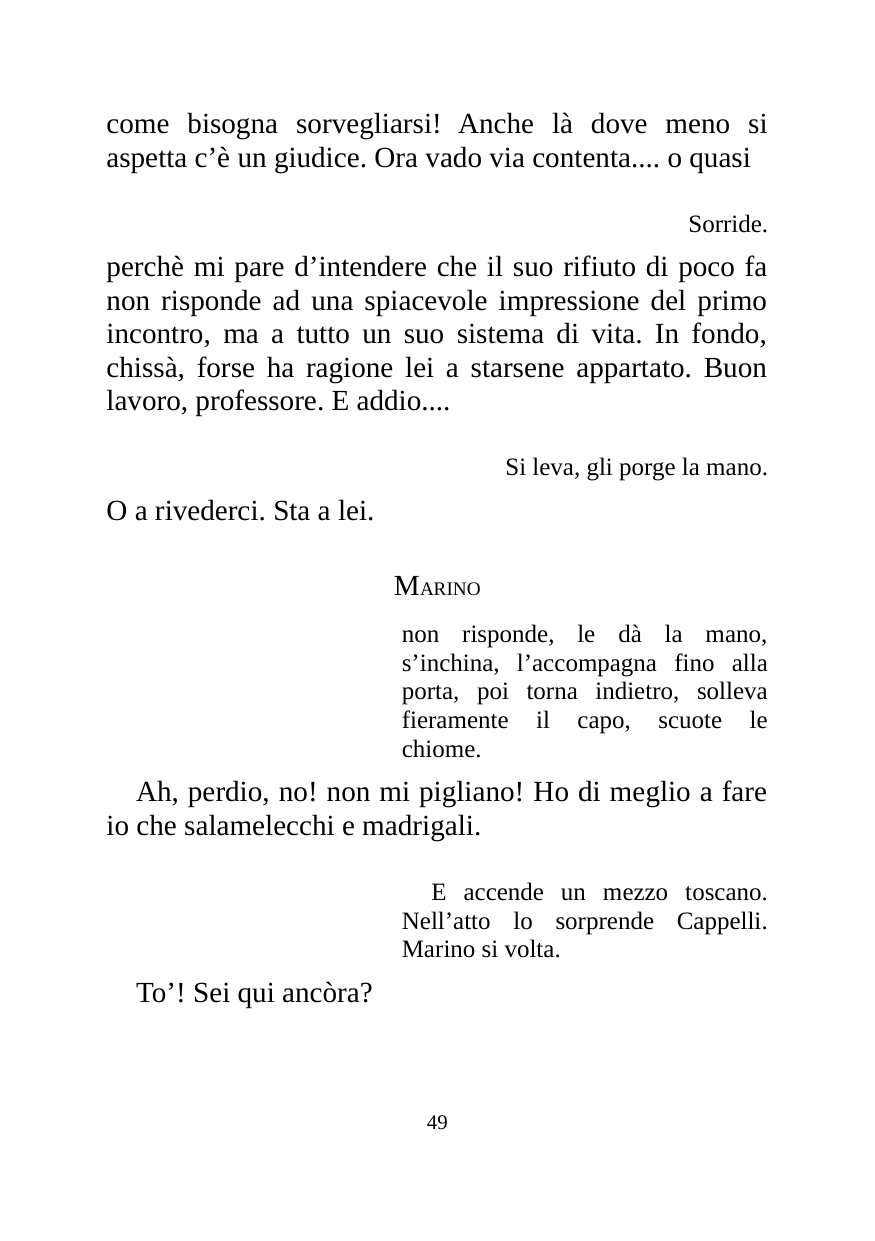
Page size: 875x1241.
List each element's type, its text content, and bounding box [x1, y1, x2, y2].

text Ah, perdio, no! non mi pigliano! Ho di meglio a fare io che salamelecchi e madrigali. [106, 774, 768, 842]
text O a rivederci. Sta a lei. [106, 493, 768, 526]
text Marino [106, 568, 768, 601]
text non risponde, le dà la mano, s’inchina, l’accompagna fino alla porta, poi torna indietro, solleva fieramente il capo, scuote le chiome. [402, 619, 768, 763]
text Sorride. [106, 209, 768, 237]
text To’! Sei qui ancòra? [106, 975, 768, 1008]
text E accende un mezzo toscano. Nell’atto lo sorprende Cappelli. Marino si volta. [402, 877, 768, 963]
text perchè mi pare d’intendere che il suo rifiuto di poco fa non risponde ad una spiacevole impressione del primo incontro, ma a tutto un suo sistema di vita. In fondo, chissà, forse ha ragione lei a starsene appartato. Buon lavoro, professore. E addio.... [106, 249, 768, 417]
text Si leva, gli porge la mano. [106, 452, 768, 481]
text come bisogna sorvegliarsi! Anche là dove meno si aspetta c’è un giudice. Ora vado via contenta.... o quasi [106, 106, 768, 173]
